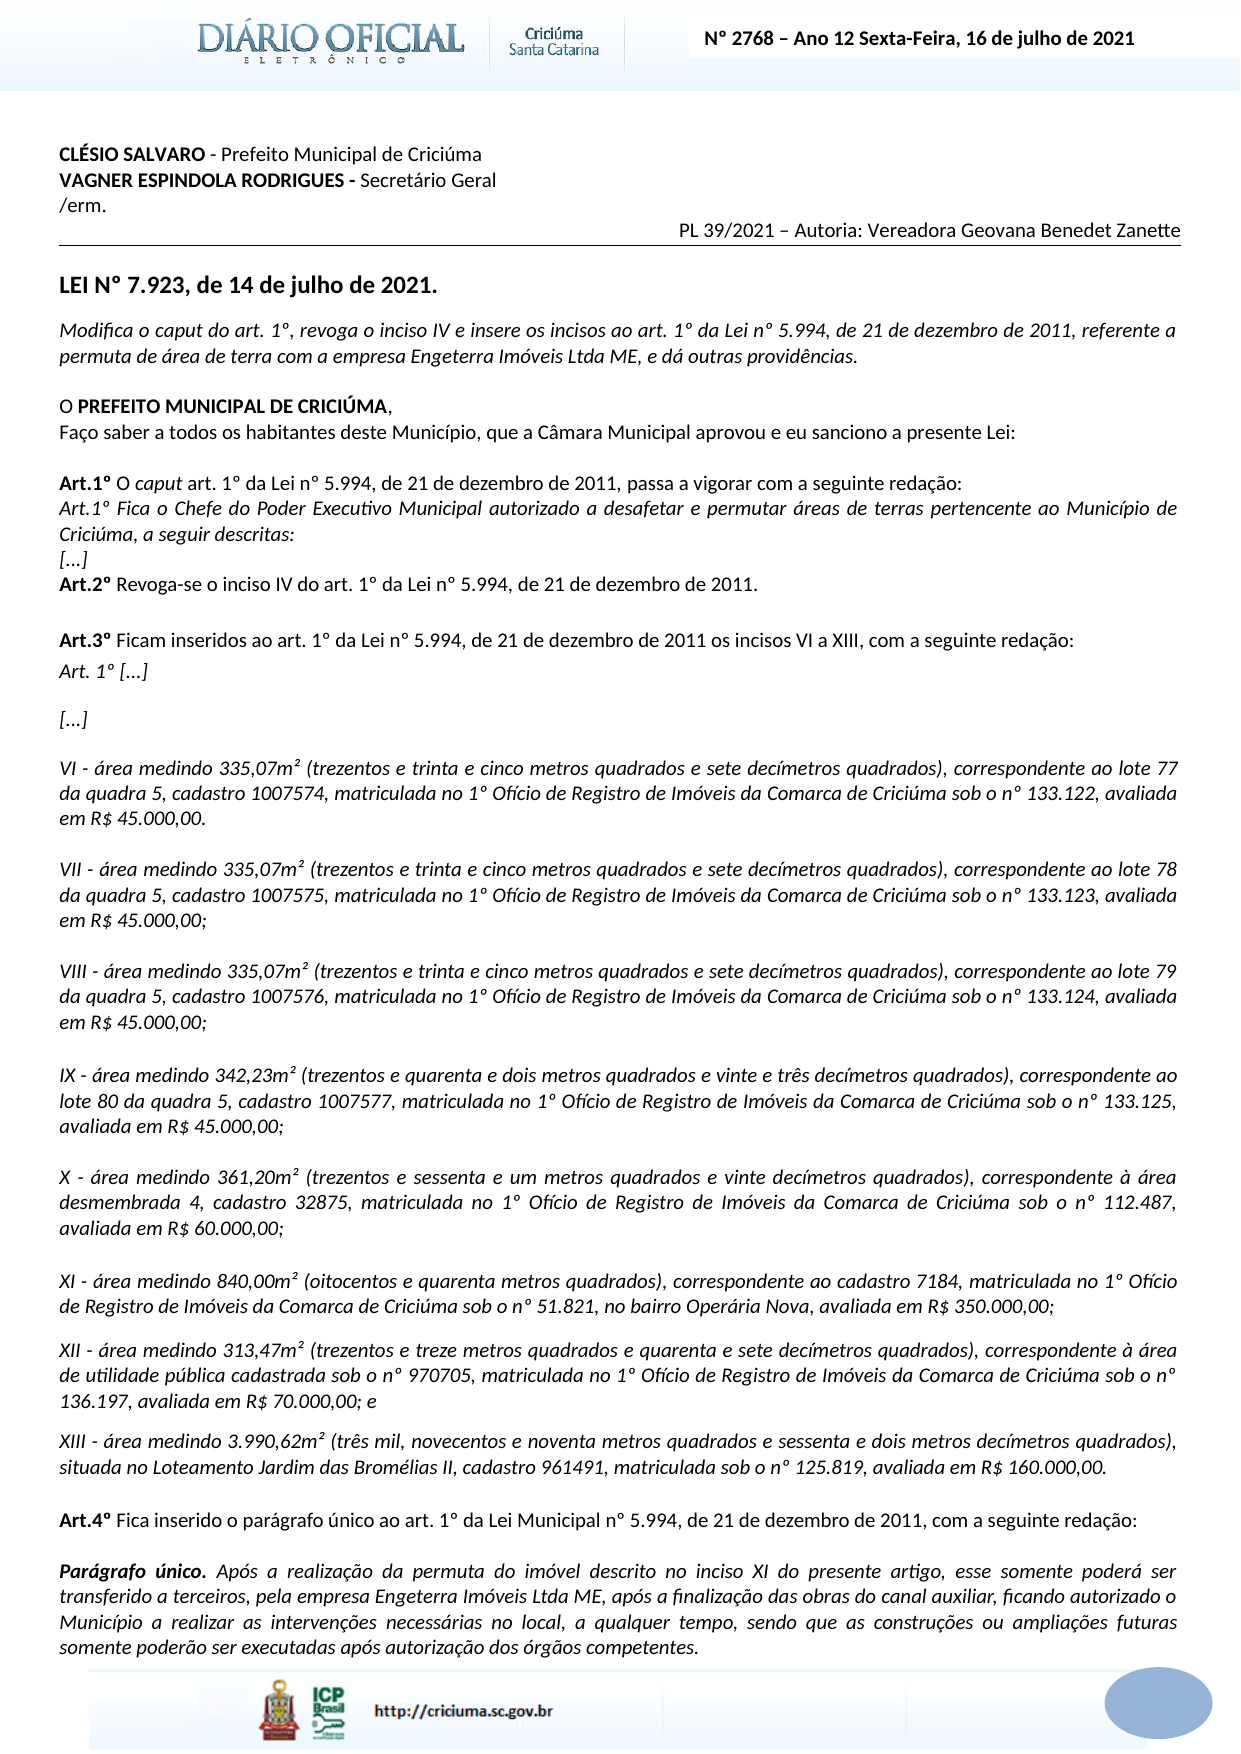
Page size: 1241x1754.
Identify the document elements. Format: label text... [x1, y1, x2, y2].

text [...] [59, 706, 1181, 732]
text Art. 1º [...] [59, 658, 1181, 683]
text VI - área medindo 335,07m² (trezentos e trinta e cinco metros quadrados e sete decímetros quadrados), correspondente ao lote 77 da quadra 5, cadastro 1007574, matriculada no 1º Ofício de Registro de Imóveis da Comarca de Criciúma sob o nº 133.122, avaliada em R$ 45.000,00. [59, 755, 1181, 831]
text XI - área medindo 840,00m² (oitocentos e quarenta metros quadrados), correspondente ao cadastro 7184, matriculada no 1º Ofício de Registro de Imóveis da Comarca de Criciúma sob o nº 51.821, no bairro Operária Nova, avaliada em R$ 350.000,00; [59, 1268, 1181, 1319]
text Art.1º O caput art. 1º da Lei nº 5.994, de 21 de dezembro de 2011, passa a vigorar com a seguinte redação: [59, 470, 1181, 495]
text [...] [59, 546, 1181, 572]
text O PREFEITO MUNICIPAL DE CRICIÚMA, [59, 394, 1181, 419]
text /erm. [59, 192, 1181, 218]
text Art.2º Revoga-se o inciso IV do art. 1º da Lei nº 5.994, de 21 de dezembro de 2011. [59, 572, 1181, 597]
text Parágrafo único. Após a realização da permuta do imóvel descrito no inciso XI do presente artigo, esse somente poderá ser transferido a terceiros, pela empresa Engeterra Imóveis Ltda ME, após a finalização das obras do canal auxiliar, ficando autorizado o Município a realizar as intervenções necessárias no local, a qualquer tempo, sendo que as construções ou ampliações futuras somente poderão ser executadas após autorização dos órgãos competentes. [59, 1558, 1181, 1660]
text XII - área medindo 313,47m² (trezentos e treze metros quadrados e quarenta e sete decímetros quadrados), correspondente à área de utilidade pública cadastrada sob o nº 970705, matriculada no 1º Ofício de Registro de Imóveis da Comarca de Criciúma sob o nº 136.197, avaliada em R$ 70.000,00; e [59, 1337, 1181, 1413]
text PL 39/2021 – Autoria: Vereadora Geovana Benedet Zanette [59, 218, 1181, 245]
text VIII - área medindo 335,07m² (trezentos e trinta e cinco metros quadrados e sete decímetros quadrados), correspondente ao lote 79 da quadra 5, cadastro 1007576, matriculada no 1º Ofício de Registro de Imóveis da Comarca de Criciúma sob o nº 133.124, avaliada em R$ 45.000,00; [59, 958, 1181, 1034]
text IX - área medindo 342,23m² (trezentos e quarenta e dois metros quadrados e vinte e três decímetros quadrados), correspondente ao lote 80 da quadra 5, cadastro 1007577, matriculada no 1º Ofício de Registro de Imóveis da Comarca de Criciúma sob o nº 133.125, avaliada em R$ 45.000,00; [59, 1062, 1181, 1139]
text X - área medindo 361,20m² (trezentos e sessenta e um metros quadrados e vinte decímetros quadrados), correspondente à área desmembrada 4, cadastro 32875, matriculada no 1º Ofício de Registro de Imóveis da Comarca de Criciúma sob o nº 112.487, avaliada em R$ 60.000,00; [59, 1164, 1181, 1240]
text Art.4º Fica inserido o parágrafo único ao art. 1º da Lei Municipal nº 5.994, de 21 de dezembro de 2011, com a seguinte redação: [59, 1507, 1181, 1533]
text CLÉSIO SALVARO - Prefeito Municipal de Criciúma [59, 141, 1181, 167]
text LEI Nº 7.923, de 14 de julho de 2021. [59, 269, 1181, 300]
text Art.1º Fica o Chefe do Poder Executivo Municipal autorizado a desafetar e permutar áreas de terras pertencente ao Município de Criciúma, a seguir descritas: [59, 495, 1181, 546]
text VII - área medindo 335,07m² (trezentos e trinta e cinco metros quadrados e sete decímetros quadrados), correspondente ao lote 78 da quadra 5, cadastro 1007575, matriculada no 1º Ofício de Registro de Imóveis da Comarca de Criciúma sob o nº 133.123, avaliada em R$ 45.000,00; [59, 856, 1181, 933]
text VAGNER ESPINDOLA RODRIGUES - Secretário Geral [59, 167, 1181, 192]
text Faço saber a todos os habitantes deste Município, que a Câmara Municipal aprovou e eu sanciono a presente Lei: [59, 419, 1181, 444]
text Modifica o caput do art. 1º, revoga o inciso IV e insere os incisos ao art. 1º da Lei nº 5.994, de 21 de dezembro de 2011, referente a permuta de área de terra com a empresa Engeterra Imóveis Ltda ME, e dá outras providências. [59, 317, 1181, 368]
text Art.3º Ficam inseridos ao art. 1º da Lei nº 5.994, de 21 de dezembro de 2011 os incisos VI a XIII, com a seguinte redação: [59, 628, 1181, 653]
text XIII - área medindo 3.990,62m² (três mil, novecentos e noventa metros quadrados e sessenta e dois metros decímetros quadrados), situada no Loteamento Jardim das Bromélias II, cadastro 961491, matriculada sob o nº 125.819, avaliada em R$ 160.000,00. [59, 1428, 1181, 1479]
